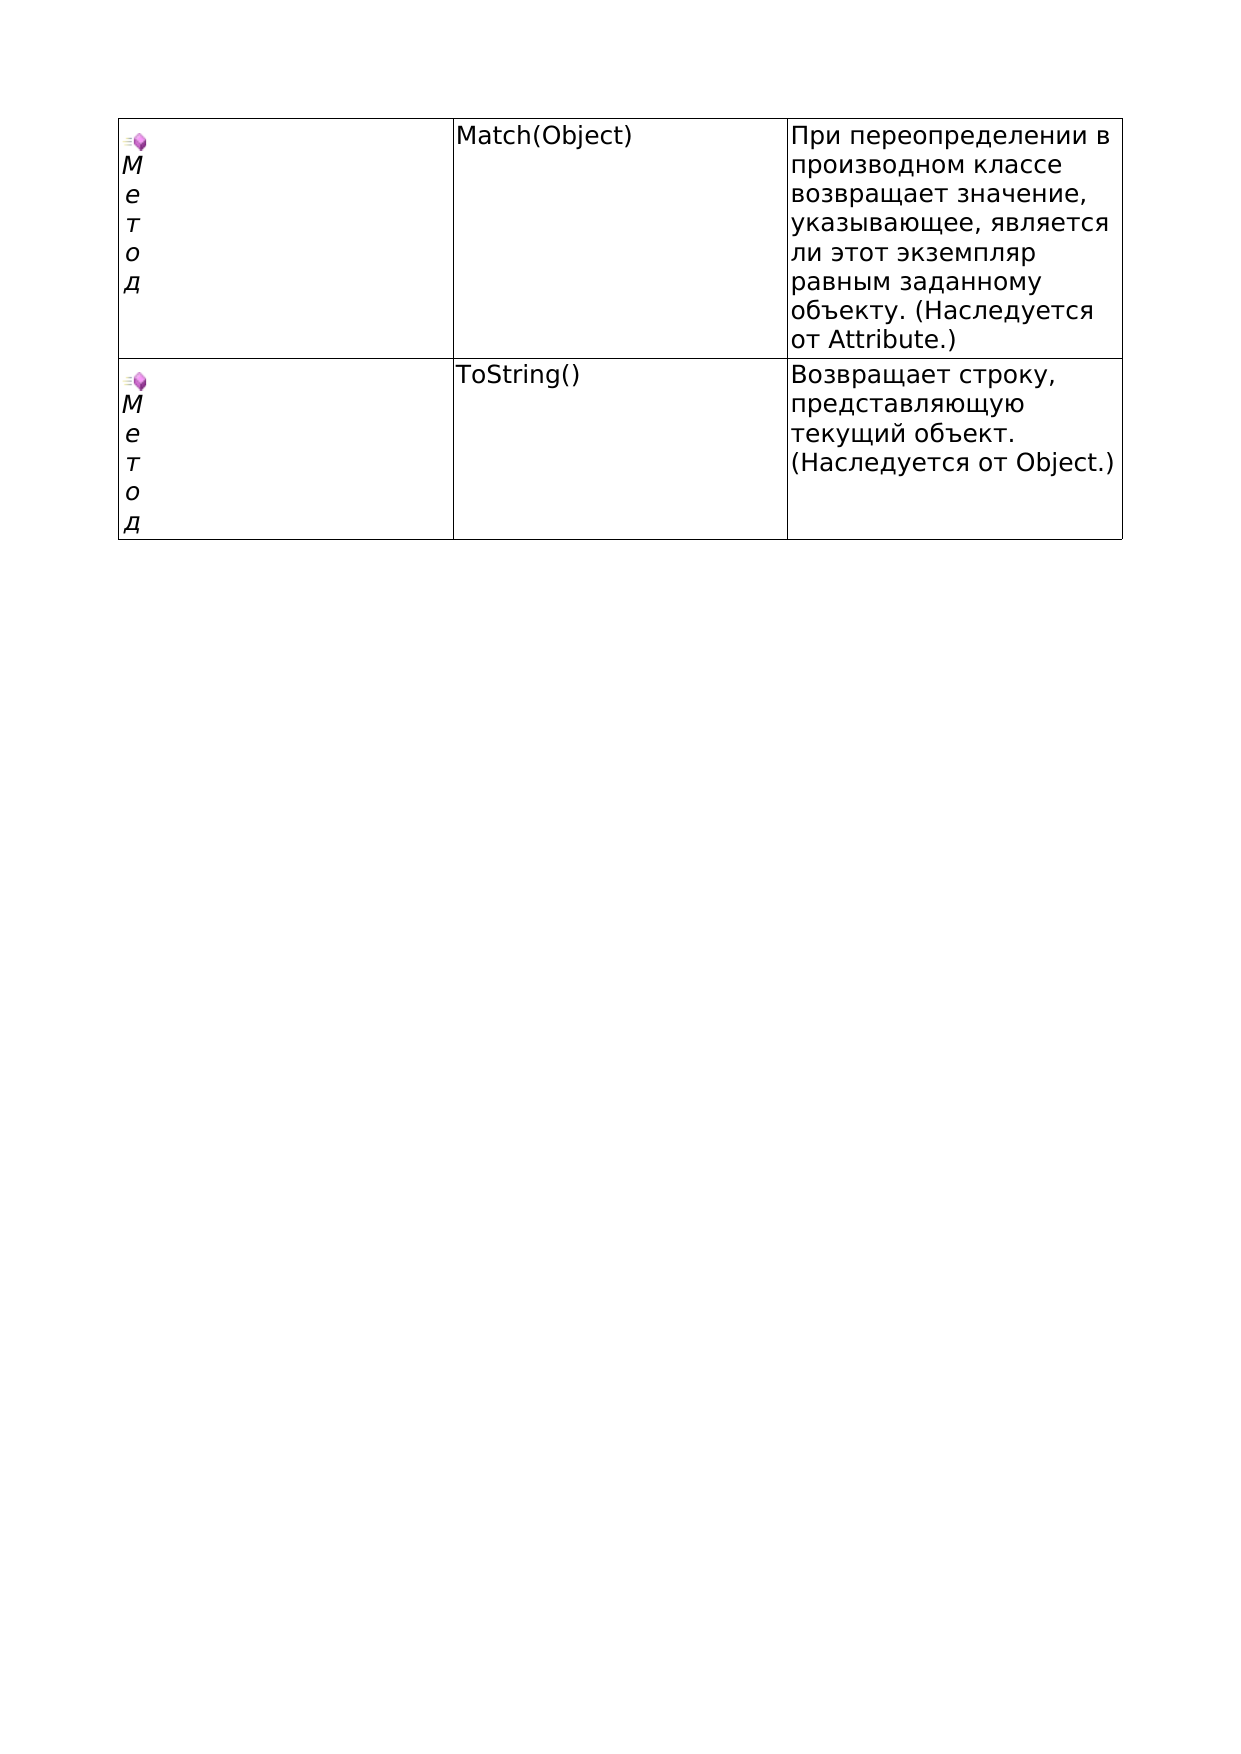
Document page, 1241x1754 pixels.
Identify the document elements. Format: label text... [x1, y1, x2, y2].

picture [121, 133, 147, 151]
picture [121, 372, 147, 391]
table_cell Возвращает строку, представляющую текущий объект. (Наследуется от Object.) [788, 359, 1122, 539]
table_cell ToString() [454, 359, 787, 539]
table_cell При переопределении в производном классе возвращает значение, указывающее, является ли этот экземпляр равным заданному объекту. (Наследуется от Attribute.) [788, 119, 1122, 357]
table_cell [119, 359, 453, 539]
table_cell [119, 119, 453, 357]
table_cell Match(Object) [454, 119, 787, 357]
